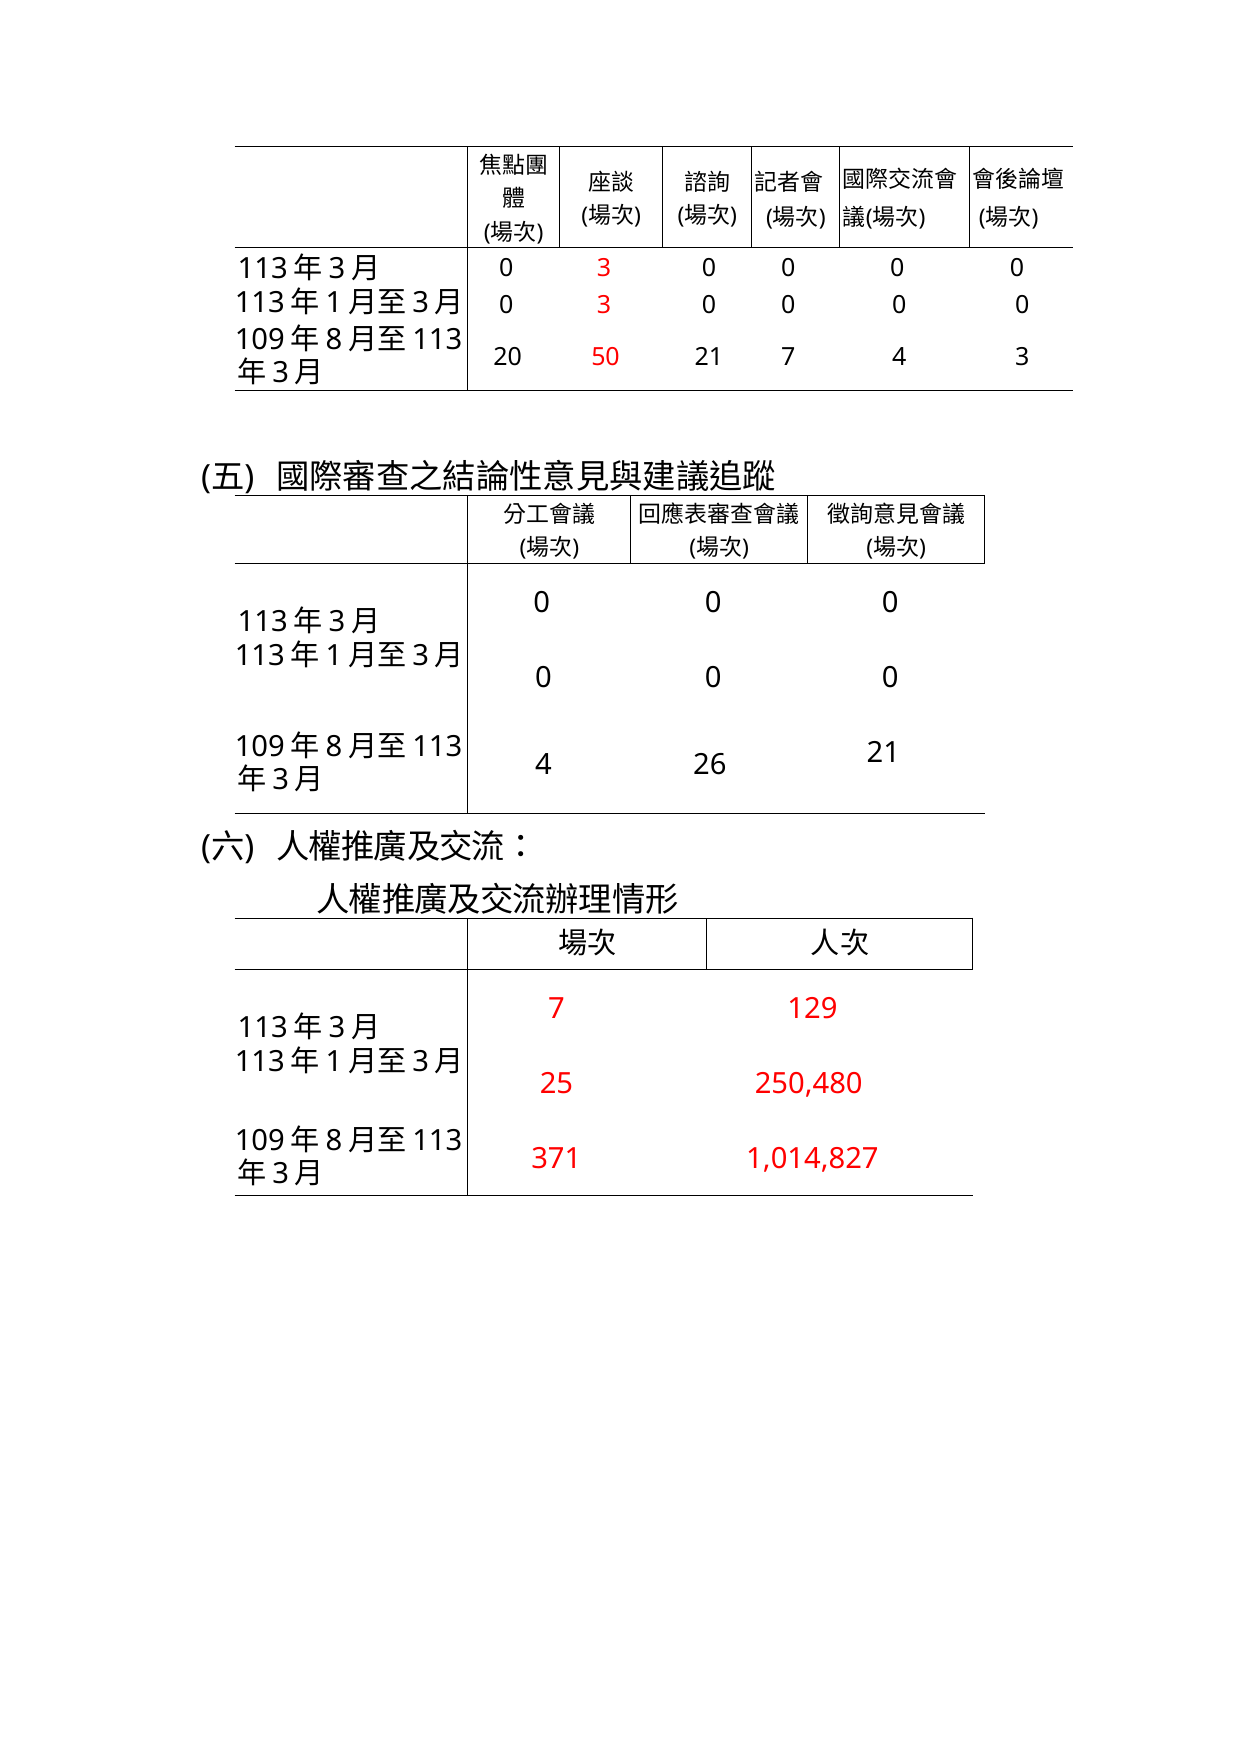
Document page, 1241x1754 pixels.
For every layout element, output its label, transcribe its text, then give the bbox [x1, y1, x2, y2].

table_cell 4 [840, 323, 970, 389]
table_cell 21 [808, 714, 984, 812]
table_cell 0 0 [970, 248, 1073, 323]
table_cell 113年3月 113年1月至3月 [235, 970, 467, 1119]
table_header 分工會議 (場次) [468, 496, 630, 562]
table_cell 0 0 [808, 564, 984, 713]
table_cell 7 25 [468, 970, 707, 1119]
table_header 諮詢 (場次) [663, 147, 751, 247]
table_cell 26 [630, 714, 807, 812]
table_header 回應表審查會議 (場次) [631, 496, 807, 562]
table_cell 109年8月至113年3月 [235, 323, 467, 389]
table_cell 21 [677, 323, 751, 389]
text 人權推廣及交流辦理情形 [201, 884, 901, 918]
table_cell 50 [559, 323, 677, 389]
table_cell 0 0 [840, 248, 970, 323]
table_header 徵詢意見會議 (場次) [808, 496, 984, 562]
table_header 場次 [468, 919, 706, 968]
table_header 焦點團體 (場次) [468, 147, 559, 247]
table_header 會後論壇 (場次) [970, 147, 1073, 247]
list 人權推廣及交流： [201, 832, 901, 866]
table_header [235, 496, 467, 562]
table_cell 0 0 [630, 564, 807, 713]
table_cell 0 0 [468, 564, 630, 713]
table_header 記者會 (場次) [752, 147, 839, 247]
table_cell 7 [751, 323, 840, 389]
table_cell 113年3月 113年1月至3月 [235, 564, 467, 713]
table_cell 0 0 [468, 248, 556, 323]
table_cell 113年3月 113年1月至3月 [235, 248, 467, 323]
list 國際審查之結論性意見與建議追蹤 [201, 461, 901, 495]
table_cell 3 [970, 323, 1073, 389]
table_cell 3 3 [556, 248, 677, 323]
table_cell 371 [468, 1120, 707, 1194]
table_header 人次 [707, 919, 972, 968]
table_header 國際交流會議(場次) [840, 147, 969, 247]
table_cell 129 250,480 [707, 970, 973, 1119]
table_cell 20 [468, 323, 559, 389]
table_header 座談 (場次) [560, 147, 662, 247]
table_cell 109年8月至113年3月 [235, 1120, 467, 1194]
table_header [235, 919, 467, 968]
table_cell 0 0 [677, 248, 751, 323]
table_header [235, 147, 467, 247]
table_cell 0 0 [751, 248, 840, 323]
table_cell 4 [468, 714, 630, 812]
table_cell 1,014,827 [707, 1120, 973, 1194]
table_cell 109年8月至113年3月 [235, 714, 467, 812]
